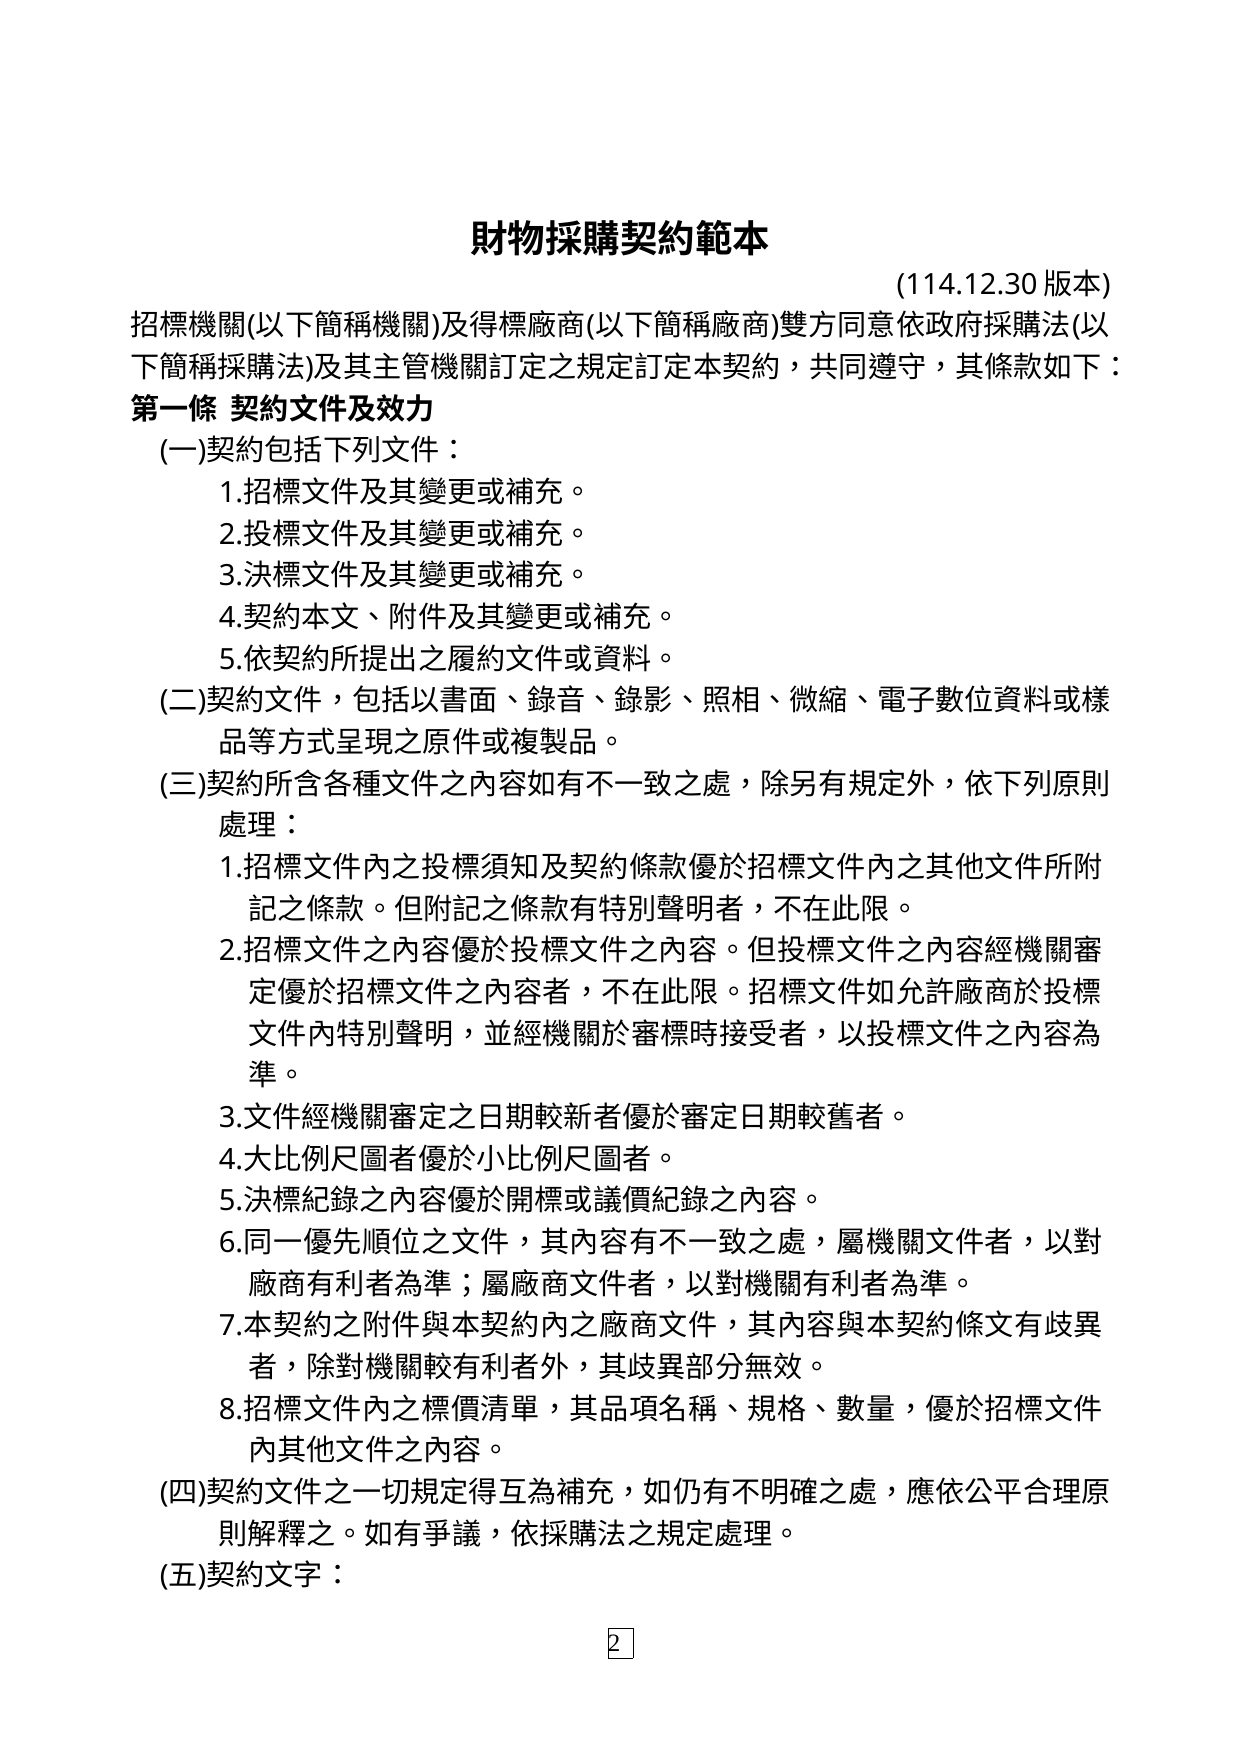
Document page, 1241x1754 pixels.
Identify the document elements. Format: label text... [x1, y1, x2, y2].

text (二)契約文件，包括以書面、錄音、錄影、照相、微縮、電子數位資料或樣品等方式呈現之原件或複製品。 [159, 677, 1110, 761]
text (一)契約包括下列文件： [159, 427, 1110, 469]
text 5.決標紀錄之內容優於開標或議價紀錄之內容。 [218, 1177, 1104, 1219]
text (五)契約文字： [159, 1552, 1110, 1594]
text 5.依契約所提出之履約文件或資料。 [218, 636, 1104, 677]
text 財物採購契約範本 [130, 219, 1110, 261]
text 6.同一優先順位之文件，其內容有不一致之處，屬機關文件者，以對廠商有利者為準；屬廠商文件者，以對機關有利者為準。 [218, 1219, 1104, 1302]
text 8.招標文件內之標價清單，其品項名稱、規格、數量，優於招標文件內其他文件之內容。 [218, 1386, 1104, 1469]
text 招標機關(以下簡稱機關)及得標廠商(以下簡稱廠商)雙方同意依政府採購法(以下簡稱採購法)及其主管機關訂定之規定訂定本契約，共同遵守，其條款如下： [130, 302, 1110, 386]
text 3.文件經機關審定之日期較新者優於審定日期較舊者。 [218, 1094, 1104, 1136]
text 4.契約本文、附件及其變更或補充。 [218, 594, 1104, 636]
text (三)契約所含各種文件之內容如有不一致之處，除另有規定外，依下列原則處理： [159, 761, 1110, 844]
text 第一條 契約文件及效力 [130, 386, 1110, 427]
text 1.招標文件及其變更或補充。 [218, 469, 1104, 511]
text 2.投標文件及其變更或補充。 [218, 511, 1104, 552]
text 7.本契約之附件與本契約內之廠商文件，其內容與本契約條文有歧異者，除對機關較有利者外，其歧異部分無效。 [218, 1302, 1104, 1386]
text 4.大比例尺圖者優於小比例尺圖者。 [218, 1136, 1104, 1177]
text (四)契約文件之一切規定得互為補充，如仍有不明確之處，應依公平合理原則解釋之。如有爭議，依採購法之規定處理。 [159, 1469, 1110, 1552]
text 3.決標文件及其變更或補充。 [218, 552, 1104, 594]
text 2.招標文件之內容優於投標文件之內容。但投標文件之內容經機關審定優於招標文件之內容者，不在此限。招標文件如允許廠商於投標文件內特別聲明，並經機關於審標時接受者，以投標文件之內容為準。 [218, 927, 1104, 1094]
text (114.12.30版本) [130, 261, 1110, 302]
text 1.招標文件內之投標須知及契約條款優於招標文件內之其他文件所附記之條款。但附記之條款有特別聲明者，不在此限。 [218, 844, 1104, 927]
